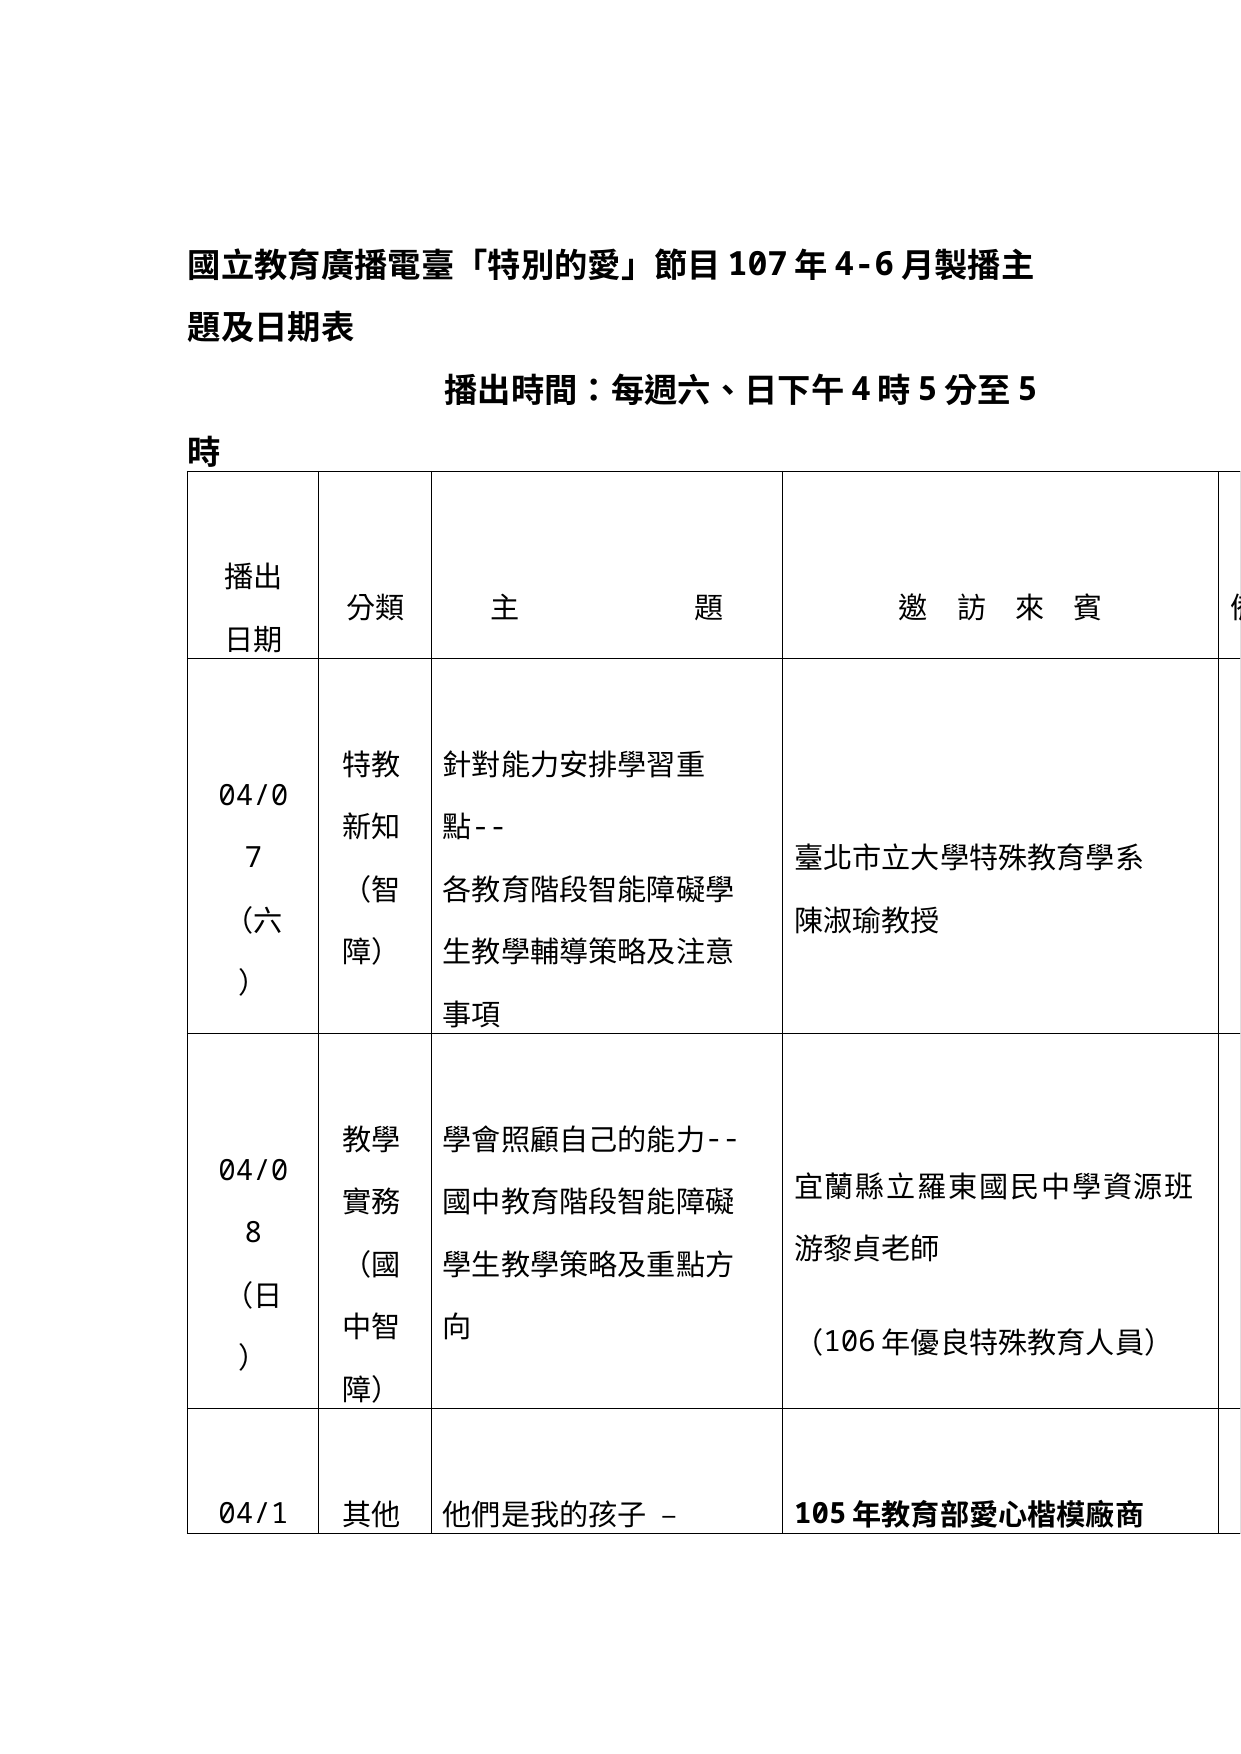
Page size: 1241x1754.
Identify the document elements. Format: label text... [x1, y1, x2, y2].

table_cell 學會照顧自己的能力-- 國中教育階段智能障礙學生教學策略及重點方向 [432, 1034, 782, 1408]
table_header 分類 [319, 472, 431, 658]
table_cell 針對能力安排學習重點-- 各教育階段智能障礙學生教學輔導策略及注意事項 [432, 659, 782, 1033]
table_header 播出 日期 [188, 472, 318, 658]
table_cell [1219, 1409, 1240, 1533]
table_cell 04/07（六） [188, 659, 318, 1033]
table_cell 宜蘭縣立羅東國民中學資源班游黎貞老師 （106年優良特殊教育人員） [783, 1034, 1218, 1408]
table_header 邀 訪 來 賓 [783, 472, 1218, 658]
table_cell 他們是我的孩子 – [432, 1409, 782, 1533]
table_header 備註 [1219, 472, 1240, 658]
table_header 主 題 [432, 472, 782, 658]
text 國立教育廣播電臺「特別的愛」節目107年4-6月製播主題及日期表 [187, 221, 1040, 346]
table_cell 臺北市立大學特殊教育學系 陳淑瑜教授 [783, 659, 1218, 1033]
table_cell 其他 [319, 1409, 431, 1533]
table_cell 教學實務（國中智障） [319, 1034, 431, 1408]
text 播出時間：每週六、日下午4時5分至5時 [187, 346, 1040, 471]
table_cell [1219, 1034, 1240, 1408]
table_cell 特教新知（智障） [319, 659, 431, 1033]
table_cell 04/1 [188, 1409, 318, 1533]
table_cell [1219, 659, 1240, 1033]
table_cell 105年教育部愛心楷模廠商 [783, 1409, 1218, 1533]
table_cell 04/08（日） [188, 1034, 318, 1408]
